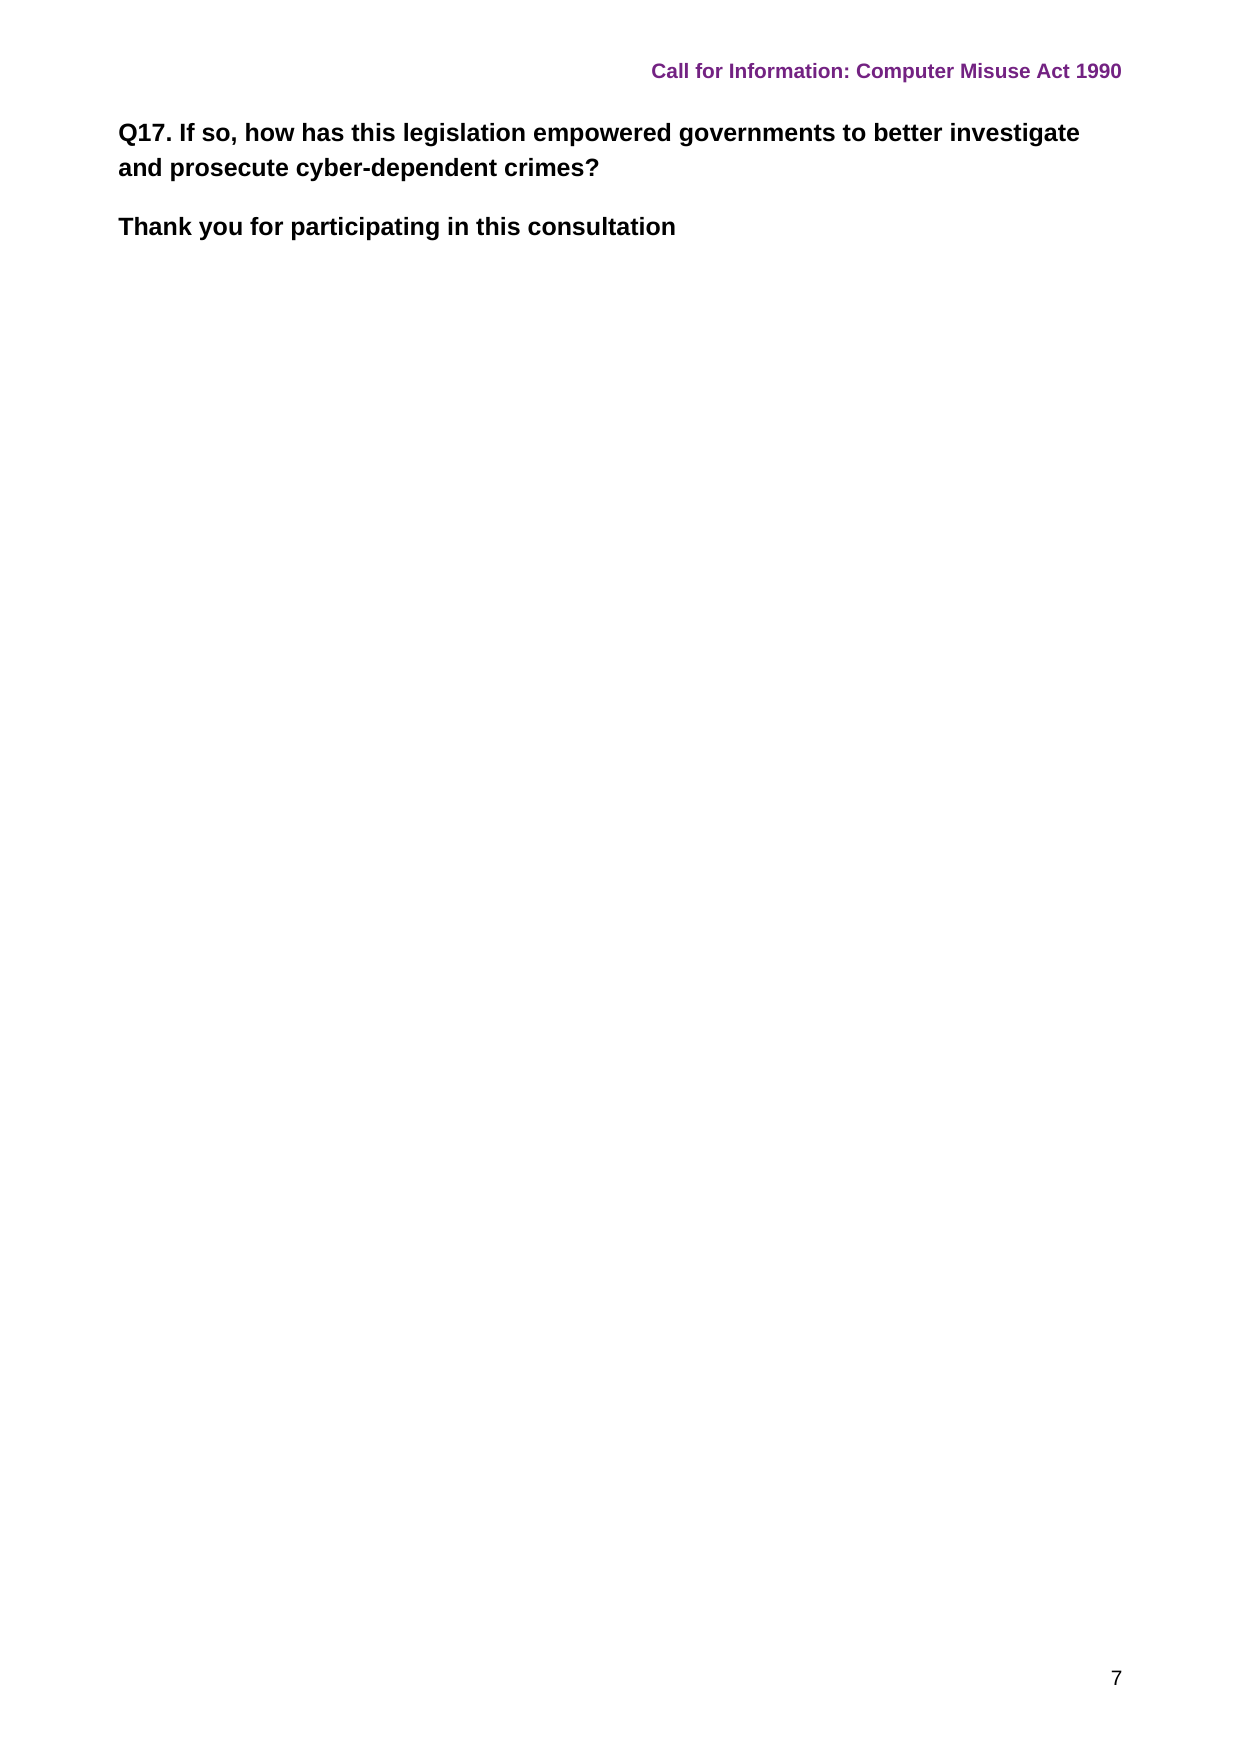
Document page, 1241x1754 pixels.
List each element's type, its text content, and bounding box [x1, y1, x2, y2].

text Q17. If so, how has this legislation empowered governments to better investigate and prosecute cyber-dependent crimes? [118, 118, 1122, 181]
text Thank you for participating in this consultation [118, 212, 1122, 241]
